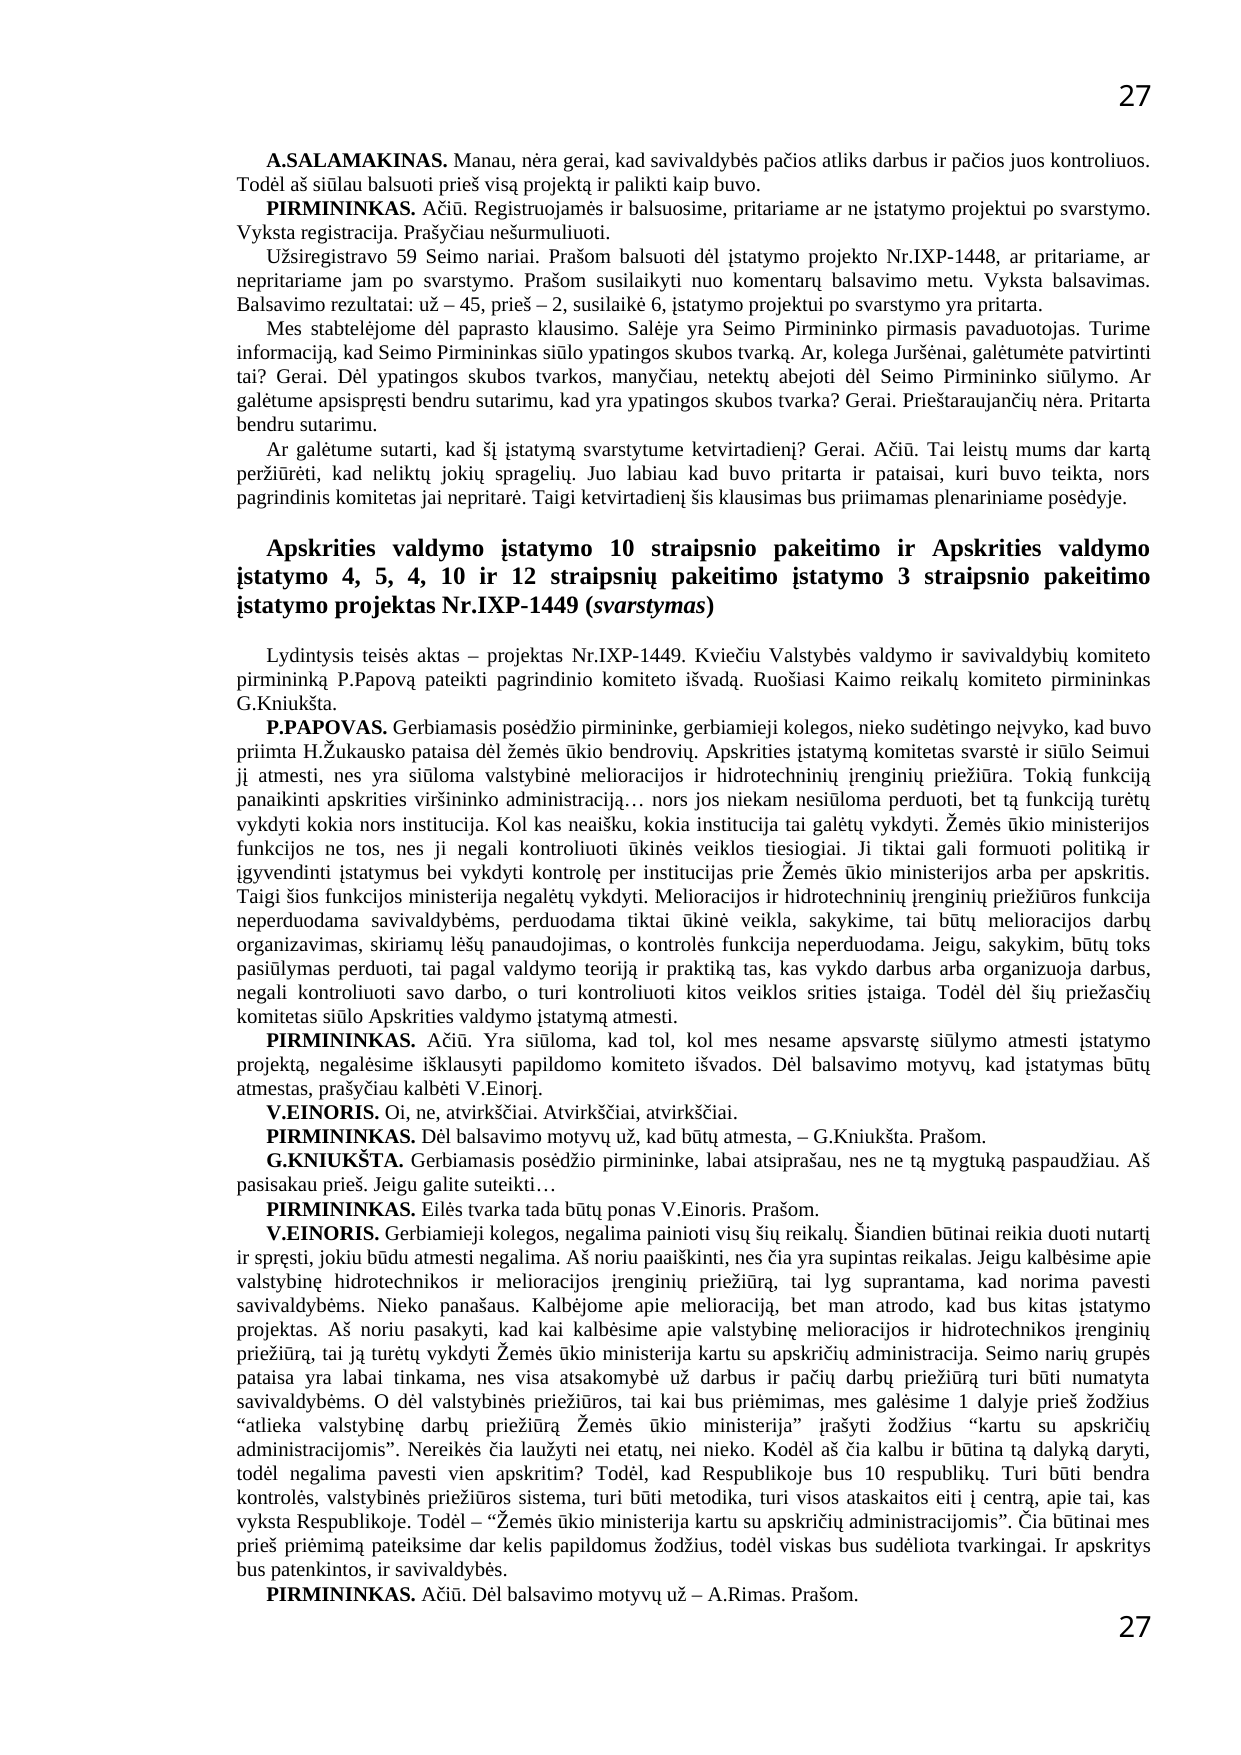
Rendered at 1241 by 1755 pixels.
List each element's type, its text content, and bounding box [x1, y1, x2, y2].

text PIRMININKAS. Eilės tvarka tada būtų ponas V.Einoris. Prašom. [236, 1196, 1152, 1221]
text V.EINORIS. Oi, ne, atvirkščiai. Atvirkščiai, atvirkščiai. [236, 1100, 1152, 1124]
text P.PAPOVAS. Gerbiamasis posėdžio pirmininke, gerbiamieji kolegos, nieko sudėtingo neįvyko, kad buvo priimta H.Žukausko pataisa dėl žemės ūkio bendrovių. Apskrities įstatymą komitetas svarstė ir siūlo Seimui jį atmesti, nes yra siūloma valstybinė melioracijos ir hidrotechninių įrenginių priežiūra. Tokią funkciją panaikinti apskrities viršininko administraciją… nors jos niekam nesiūloma perduoti, bet tą funkciją turėtų vykdyti kokia nors institucija. Kol kas neaišku, kokia institucija tai galėtų vykdyti. Žemės ūkio ministerijos funkcijos ne tos, nes ji negali kontroliuoti ūkinės veiklos tiesiogiai. Ji tiktai gali formuoti politiką ir įgyvendinti įstatymus bei vykdyti kontrolę per institucijas prie Žemės ūkio ministerijos arba per apskritis. Taigi šios funkcijos ministerija negalėtų vykdyti. Melioracijos ir hidrotechninių įrenginių priežiūros funkcija neperduodama savivaldybėms, perduodama tiktai ūkinė veikla, sakykime, tai būtų melioracijos darbų organizavimas, skiriamų lėšų panaudojimas, o kontrolės funkcija neperduodama. Jeigu, sakykim, būtų toks pasiūlymas perduoti, tai pagal valdymo teoriją ir praktiką tas, kas vykdo darbus arba organizuoja darbus, negali kontroliuoti savo darbo, o turi kontroliuoti kitos veiklos srities įstaiga. Todėl dėl šių priežasčių komitetas siūlo Apskrities valdymo įstatymą atmesti. [236, 715, 1152, 1028]
text PIRMININKAS. Ačiū. Yra siūloma, kad tol, kol mes nesame apsvarstę siūlymo atmesti įstatymo projektą, negalėsime išklausyti papildomo komiteto išvados. Dėl balsavimo motyvų, kad įstatymas būtų atmestas, prašyčiau kalbėti V.Einorį. [236, 1028, 1152, 1100]
text Lydintysis teisės aktas – projektas Nr.IXP-1449. Kviečiu Valstybės valdymo ir savivaldybių komiteto pirmininką P.Papovą pateikti pagrindinio komiteto išvadą. Ruošiasi Kaimo reikalų komiteto pirmininkas G.Kniukšta. [236, 643, 1152, 715]
text PIRMININKAS. Ačiū. Dėl balsavimo motyvų už – A.Rimas. Prašom. [236, 1581, 1152, 1606]
text Apskrities valdymo įstatymo 10 straipsnio pakeitimo ir Apskrities valdymo įstatymo 4, 5, 4, 10 ir 12 straipsnių pakeitimo įstatymo 3 straipsnio pakeitimo įstatymo projektas Nr.IXP-1449 (svarstymas) [236, 533, 1152, 619]
text G.KNIUKŠTA. Gerbiamasis posėdžio pirmininke, labai atsiprašau, nes ne tą mygtuką paspaudžiau. Aš pasisakau prieš. Jeigu galite suteikti… [236, 1148, 1152, 1196]
text PIRMININKAS. Dėl balsavimo motyvų už, kad būtų atmesta, – G.Kniukšta. Prašom. [236, 1124, 1152, 1148]
text Ar galėtume sutarti, kad šį įstatymą svarstytume ketvirtadienį? Gerai. Ačiū. Tai leistų mums dar kartą peržiūrėti, kad neliktų jokių spragelių. Juo labiau kad buvo pritarta ir pataisai, kuri buvo teikta, nors pagrindinis komitetas jai nepritarė. Taigi ketvirtadienį šis klausimas bus priimamas plenariniame posėdyje. [236, 436, 1152, 509]
text A.SALAMAKINAS. Manau, nėra gerai, kad savivaldybės pačios atliks darbus ir pačios juos kontroliuos. Todėl aš siūlau balsuoti prieš visą projektą ir palikti kaip buvo. [236, 148, 1152, 196]
text Mes stabtelėjome dėl paprasto klausimo. Salėje yra Seimo Pirmininko pirmasis pavaduotojas. Turime informaciją, kad Seimo Pirmininkas siūlo ypatingos skubos tvarką. Ar, kolega Juršėnai, galėtumėte patvirtinti tai? Gerai. Dėl ypatingos skubos tvarkos, manyčiau, netektų abejoti dėl Seimo Pirmininko siūlymo. Ar galėtume apsispręsti bendru sutarimu, kad yra ypatingos skubos tvarka? Gerai. Prieštaraujančių nėra. Pritarta bendru sutarimu. [236, 316, 1152, 436]
text PIRMININKAS. Ačiū. Registruojamės ir balsuosime, pritariame ar ne įstatymo projektui po svarstymo. Vyksta registracija. Prašyčiau nešurmuliuoti. [236, 196, 1152, 244]
text V.EINORIS. Gerbiamieji kolegos, negalima painioti visų šių reikalų. Šiandien būtinai reikia duoti nutartį ir spręsti, jokiu būdu atmesti negalima. Aš noriu paaiškinti, nes čia yra supintas reikalas. Jeigu kalbėsime apie valstybinę hidrotechnikos ir melioracijos įrenginių priežiūrą, tai lyg suprantama, kad norima pavesti savivaldybėms. Nieko panašaus. Kalbėjome apie melioraciją, bet man atrodo, kad bus kitas įstatymo projektas. Aš noriu pasakyti, kad kai kalbėsime apie valstybinę melioracijos ir hidrotechnikos įrenginių priežiūrą, tai ją turėtų vykdyti Žemės ūkio ministerija kartu su apskričių administracija. Seimo narių grupės pataisa yra labai tinkama, nes visa atsakomybė už darbus ir pačių darbų priežiūrą turi būti numatyta savivaldybėms. O dėl valstybinės priežiūros, tai kai bus priėmimas, mes galėsime 1 dalyje prieš žodžius “atlieka valstybinę darbų priežiūrą Žemės ūkio ministerija” įrašyti žodžius “kartu su apskričių administracijomis”. Nereikės čia laužyti nei etatų, nei nieko. Kodėl aš čia kalbu ir būtina tą dalyką daryti, todėl negalima pavesti vien apskritim? Todėl, kad Respublikoje bus 10 respublikų. Turi būti bendra kontrolės, valstybinės priežiūros sistema, turi būti metodika, turi visos ataskaitos eiti į centrą, apie tai, kas vyksta Respublikoje. Todėl – “Žemės ūkio ministerija kartu su apskričių administracijomis”. Čia būtinai mes prieš priėmimą pateiksime dar kelis papildomus žodžius, todėl viskas bus sudėliota tvarkingai. Ir apskritys bus patenkintos, ir savivaldybės. [236, 1221, 1152, 1581]
text Užsiregistravo 59 Seimo nariai. Prašom balsuoti dėl įstatymo projekto Nr.IXP-1448, ar pritariame, ar nepritariame jam po svarstymo. Prašom susilaikyti nuo komentarų balsavimo metu. Vyksta balsavimas. Balsavimo rezultatai: už – 45, prieš – 2, susilaikė 6, įstatymo projektui po svarstymo yra pritarta. [236, 244, 1152, 316]
